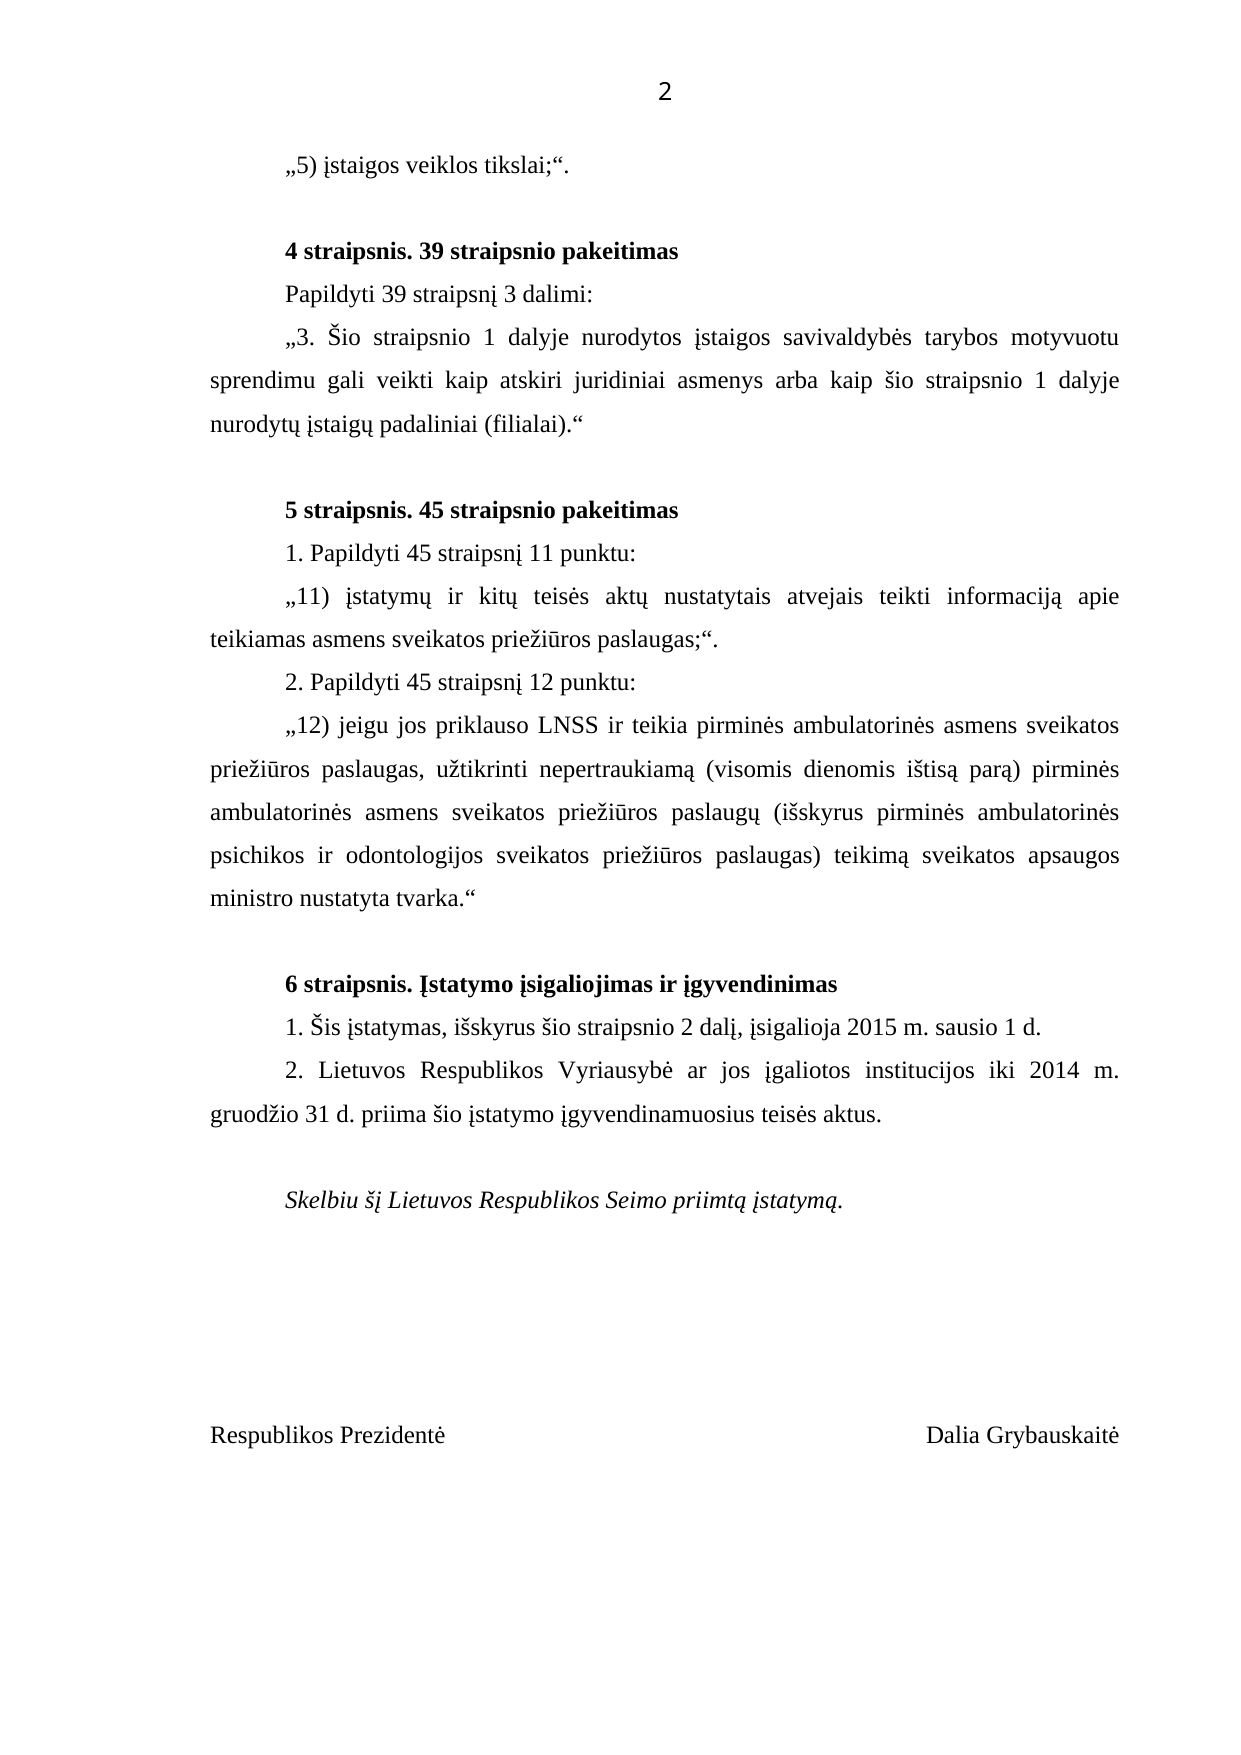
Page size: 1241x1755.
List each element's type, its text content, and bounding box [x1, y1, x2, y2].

text „5) įstaigos veiklos tikslai;“. [210, 150, 1120, 179]
text Papildyti 39 straipsnį 3 dalimi: [210, 279, 1120, 308]
text „12) jeigu jos priklauso LNSS ir teikia pirminės ambulatorinės asmens sveikatos priežiūros paslaugas, užtikrinti nepertraukiamą (visomis dienomis ištisą parą) pirminės ambulatorinės asmens sveikatos priežiūros paslaugų (išskyrus pirminės ambulatorinės psichikos ir odontologijos sveikatos priežiūros paslaugas) teikimą sveikatos apsaugos ministro nustatyta tvarka.“ [210, 711, 1120, 912]
text 1. Šis įstatymas, išskyrus šio straipsnio 2 dalį, įsigalioja 2015 m. sausio 1 d. [210, 1012, 1120, 1041]
text 4 straipsnis. 39 straipsnio pakeitimas [210, 236, 1120, 265]
text 2. Papildyti 45 straipsnį 12 punktu: [210, 667, 1120, 696]
text 5 straipsnis. 45 straipsnio pakeitimas [210, 495, 1120, 524]
text 1. Papildyti 45 straipsnį 11 punktu: [210, 538, 1120, 567]
text 2. Lietuvos Respublikos Vyriausybė ar jos įgaliotos institucijos iki 2014 m. gruodžio 31 d. priima šio įstatymo įgyvendinamuosius teisės aktus. [210, 1056, 1120, 1127]
text „11) įstatymų ir kitų teisės aktų nustatytais atvejais teikti informaciją apie teikiamas asmens sveikatos priežiūros paslaugas;“. [210, 581, 1120, 653]
text Respublikos Prezidentė Dalia Grybauskaitė [210, 1420, 1120, 1449]
text 6 straipsnis. Įstatymo įsigaliojimas ir įgyvendinimas [210, 969, 1120, 998]
text Skelbiu šį Lietuvos Respublikos Seimo priimtą įstatymą. [210, 1185, 1120, 1214]
text „3. Šio straipsnio 1 dalyje nurodytos įstaigos savivaldybės tarybos motyvuotu sprendimu gali veikti kaip atskiri juridiniai asmenys arba kaip šio straipsnio 1 dalyje nurodytų įstaigų padaliniai (filialai).“ [210, 322, 1120, 437]
